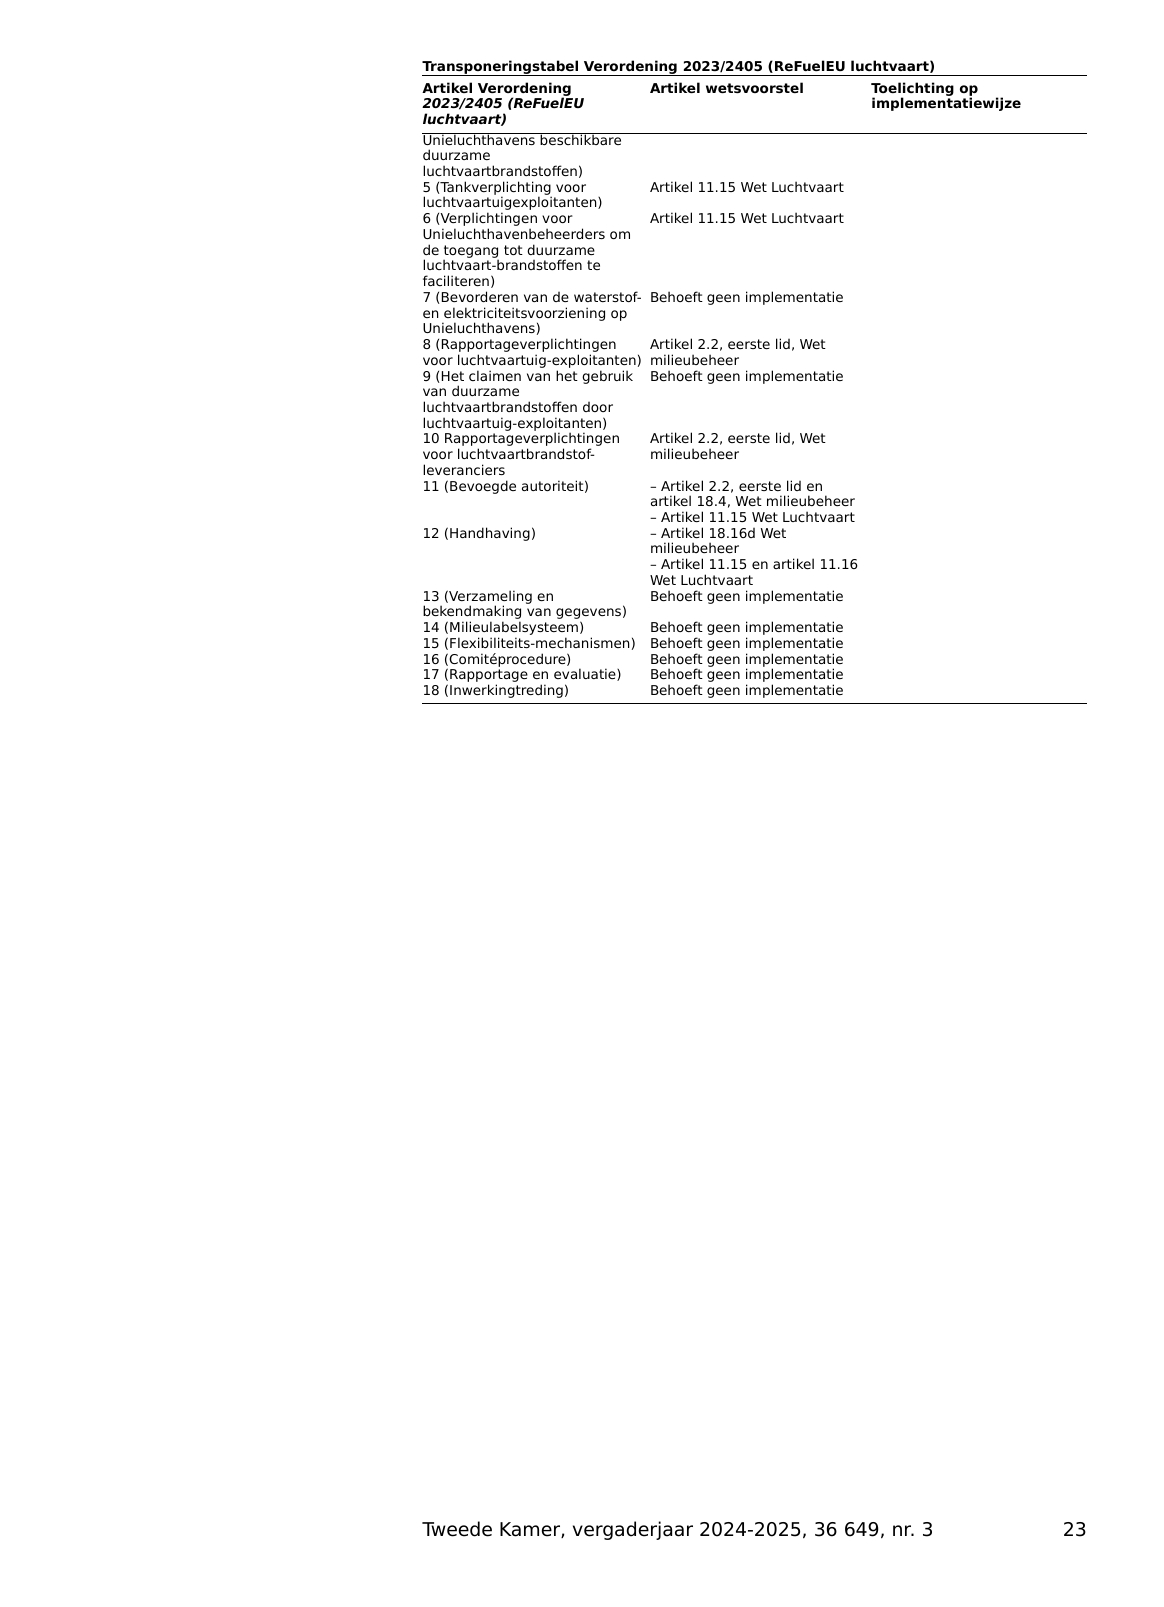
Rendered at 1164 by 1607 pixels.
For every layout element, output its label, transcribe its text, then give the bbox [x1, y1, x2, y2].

table_cell Behoeft geen implementatie [644, 368, 865, 431]
table_cell Behoeft geen implementatie [644, 290, 865, 337]
table_cell [865, 683, 1087, 703]
table_cell [865, 211, 1087, 290]
table_cell Behoeft geen implementatie [644, 620, 865, 636]
table_cell 8 (Rapportageverplichtingen voor luchtvaartuig-exploitanten) [422, 337, 644, 368]
table_cell 14 (Milieulabelsysteem) [422, 620, 644, 636]
table_cell Behoeft geen implementatie [644, 636, 865, 651]
table_cell [644, 134, 865, 179]
table_cell [865, 589, 1087, 620]
table_cell Behoeft geen implementatie [644, 667, 865, 683]
table_cell [865, 290, 1087, 337]
table_cell Artikel wetsvoorstel [644, 76, 865, 132]
table_cell – Artikel 18.16d Wet milieubeheer – Artikel 11.15 en artikel 11.16 Wet Luchtvaart [644, 526, 865, 588]
table_cell 10 Rapportageverplichtingen voor luchtvaartbrandstof-leveranciers [422, 431, 644, 478]
table_cell [865, 620, 1087, 636]
table_cell [865, 134, 1087, 179]
table_cell 15 (Flexibiliteits-mechanismen) [422, 636, 644, 651]
table_cell 9 (Het claimen van het gebruik van duurzame luchtvaartbrandstoffen door luchtvaartuig-exploitanten) [422, 368, 644, 431]
table_cell Artikel Verordening 2023/2405 (ReFuelEU luchtvaart) [422, 76, 644, 132]
table_cell 16 (Comitéprocedure) [422, 651, 644, 667]
table_header Transponeringstabel Verordening 2023/2405 (ReFuelEU luchtvaart) [422, 59, 1087, 75]
table_cell Artikel 11.15 Wet Luchtvaart [644, 180, 865, 211]
table_cell Behoeft geen implementatie [644, 683, 865, 703]
table_cell Artikel 2.2, eerste lid, Wet milieubeheer [644, 337, 865, 368]
table_cell Behoeft geen implementatie [644, 651, 865, 667]
table_cell [865, 636, 1087, 651]
table_cell Artikel 11.15 Wet Luchtvaart [644, 211, 865, 290]
table_cell Behoeft geen implementatie [644, 589, 865, 620]
table_cell 7 (Bevorderen van de waterstof- en elektriciteitsvoorziening op Unieluchthavens) [422, 290, 644, 337]
table_cell [865, 180, 1087, 211]
table_cell [865, 651, 1087, 667]
table_cell [865, 479, 1087, 526]
table_cell – Artikel 2.2, eerste lid en artikel 18.4, Wet milieubeheer – Artikel 11.15 Wet Luchtvaart [644, 479, 865, 526]
table_cell [865, 368, 1087, 431]
table_cell 11 (Bevoegde autoriteit) [422, 479, 644, 526]
table_cell 5 (Tankverplichting voor luchtvaartuigexploitanten) [422, 180, 644, 211]
table_cell 6 (Verplichtingen voor Unieluchthavenbeheerders om de toegang tot duurzame luchtvaart-brandstoffen te faciliteren) [422, 211, 644, 290]
table_cell 17 (Rapportage en evaluatie) [422, 667, 644, 683]
table_cell 13 (Verzameling en bekendmaking van gegevens) [422, 589, 644, 620]
table_cell 12 (Handhaving) [422, 526, 644, 588]
table_cell [865, 526, 1087, 588]
table_cell Artikel 2.2, eerste lid, Wet milieubeheer [644, 431, 865, 478]
table_cell [865, 431, 1087, 478]
table_cell Toelichting op implementatiewijze [865, 76, 1087, 132]
table_cell [865, 667, 1087, 683]
table_cell Unieluchthavens beschikbare duurzame luchtvaartbrandstoffen) [422, 134, 644, 179]
table_cell 18 (Inwerkingtreding) [422, 683, 644, 703]
table_cell [865, 337, 1087, 368]
